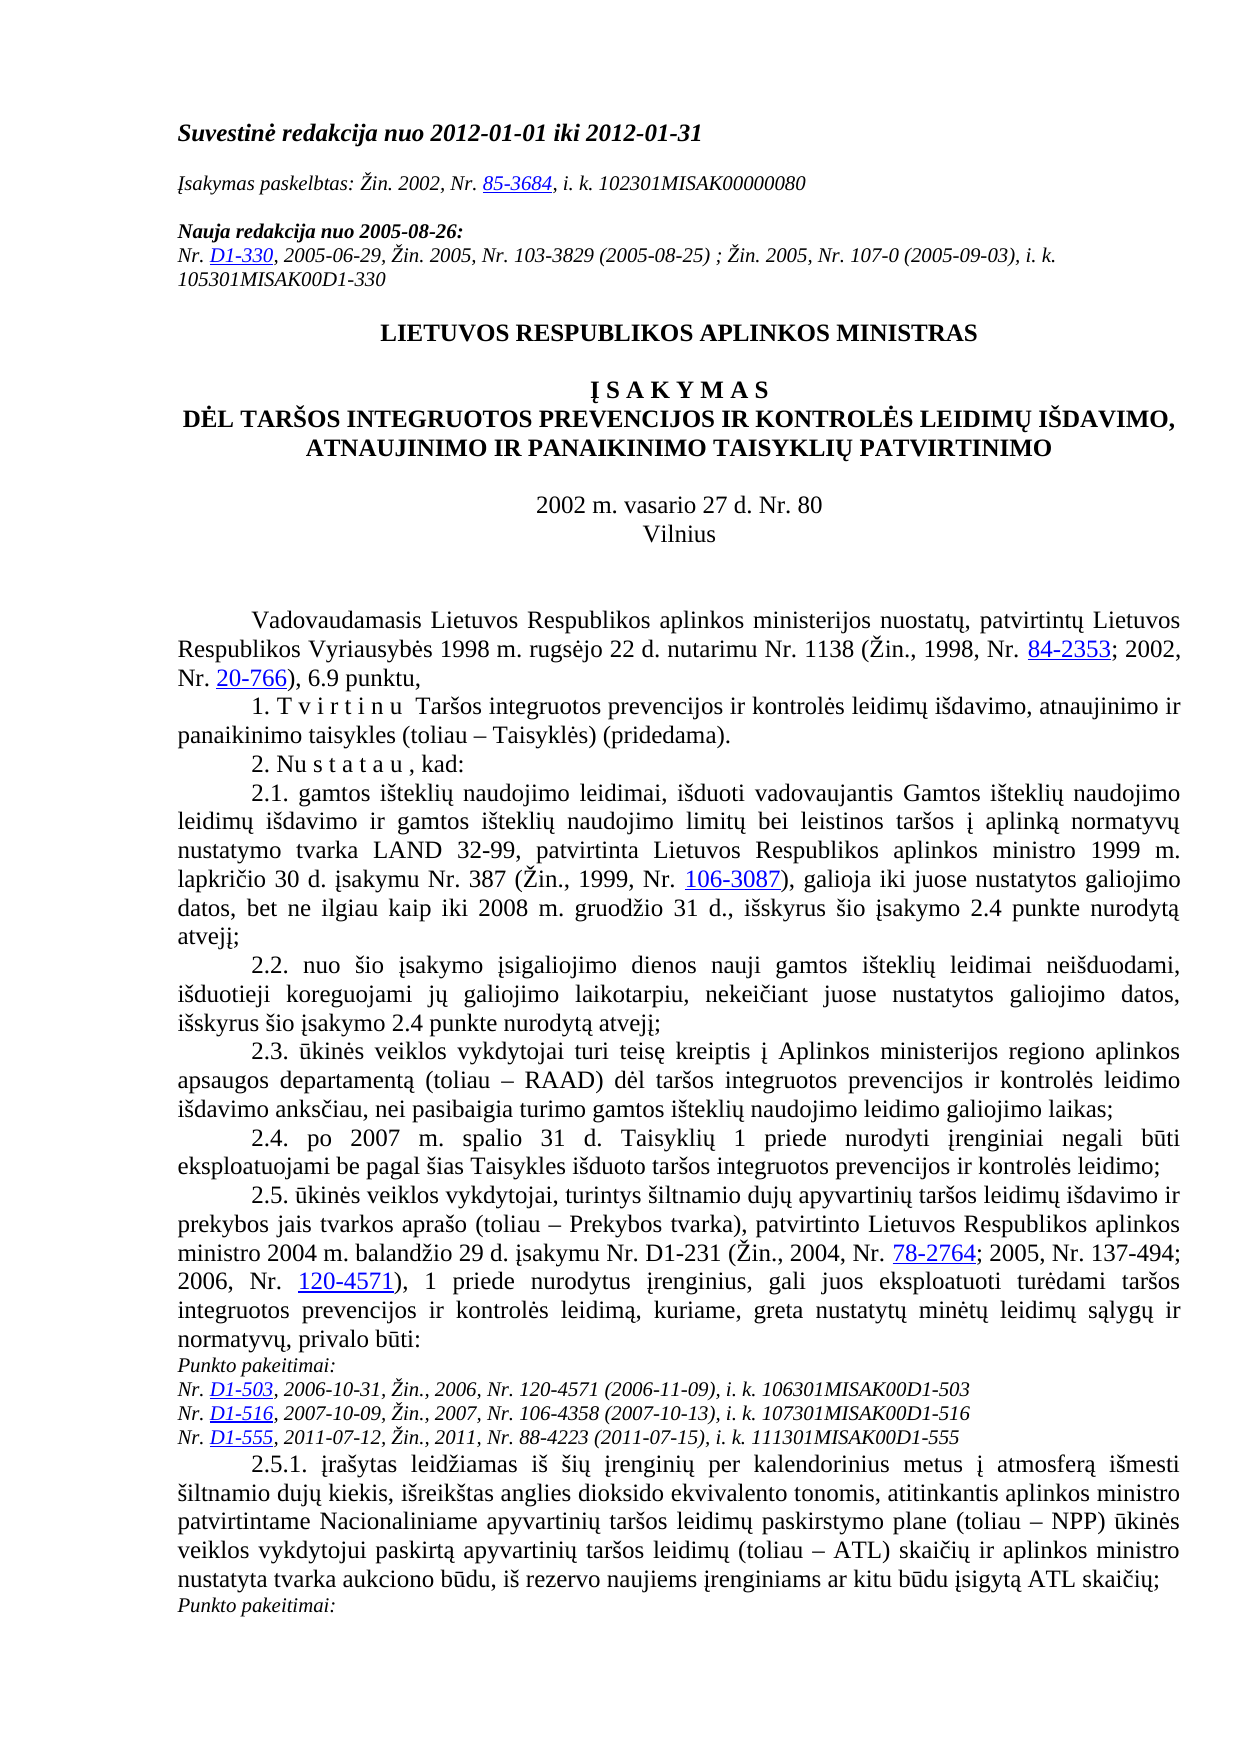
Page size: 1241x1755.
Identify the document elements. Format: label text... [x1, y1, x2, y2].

text Vadovaudamasis Lietuvos Respublikos aplinkos ministerijos nuostatų, patvirtintų Lietuvos Respublikos Vyriausybės 1998 m. rugsėjo 22 d. nutarimu Nr. 1138 (Žin., 1998, Nr. 84-2353; 2002, Nr. 20-766), 6.9 punktu, [177, 605, 1181, 691]
text ĮSAKYMAS [177, 375, 1181, 404]
text Nauja redakcija nuo 2005-08-26: [177, 219, 1181, 243]
text Nr. D1-330, 2005-06-29, Žin. 2005, Nr. 103-3829 (2005-08-25) ; Žin. 2005, Nr. 107-0 (2005-09-03), i. k. 105301MISAK00D1-330 [177, 243, 1181, 291]
text LIETUVOS RESPUBLIKOS APLINKOS MINISTRAS [177, 318, 1181, 346]
text Nr. D1-516, 2007-10-09, Žin., 2007, Nr. 106-4358 (2007-10-13), i. k. 107301MISAK00D1-516 [177, 1401, 1181, 1425]
text Suvestinė redakcija nuo 2012-01-01 iki 2012-01-31 [177, 118, 1181, 147]
text DĖL TARŠOS INTEGRUOTOS PREVENCIJOS IR KONTROLĖS LEIDIMŲ IŠDAVIMO, ATNAUJINIMO IR PANAIKINIMO TAISYKLIŲ PATVIRTINIMO [177, 404, 1181, 461]
text Vilnius [177, 519, 1181, 548]
text 2.3. ūkinės veiklos vykdytojai turi teisę kreiptis į Aplinkos ministerijos regiono aplinkos apsaugos departamentą (toliau – RAAD) dėl taršos integruotos prevencijos ir kontrolės leidimo išdavimo anksčiau, nei pasibaigia turimo gamtos išteklių naudojimo leidimo galiojimo laikas; [177, 1036, 1181, 1123]
text Įsakymas paskelbtas: Žin. 2002, Nr. 85-3684, i. k. 102301MISAK00000080 [177, 171, 1181, 195]
text 1. Tvirtinu Taršos integruotos prevencijos ir kontrolės leidimų išdavimo, atnaujinimo ir panaikinimo taisykles (toliau – Taisyklės) (pridedama). [177, 691, 1181, 749]
text 2002 m. vasario 27 d. Nr. 80 [177, 490, 1181, 519]
text Nr. D1-555, 2011-07-12, Žin., 2011, Nr. 88-4223 (2011-07-15), i. k. 111301MISAK00D1-555 [177, 1425, 1181, 1449]
text 2.2. nuo šio įsakymo įsigaliojimo dienos nauji gamtos išteklių leidimai neišduodami, išduotieji koreguojami jų galiojimo laikotarpiu, nekeičiant juose nustatytos galiojimo datos, išskyrus šio įsakymo 2.4 punkte nurodytą atvejį; [177, 950, 1181, 1036]
text 2.1. gamtos išteklių naudojimo leidimai, išduoti vadovaujantis Gamtos išteklių naudojimo leidimų išdavimo ir gamtos išteklių naudojimo limitų bei leistinos taršos į aplinką normatyvų nustatymo tvarka LAND 32-99, patvirtinta Lietuvos Respublikos aplinkos ministro 1999 m. lapkričio 30 d. įsakymu Nr. 387 (Žin., 1999, Nr. 106-3087), galioja iki juose nustatytos galiojimo datos, bet ne ilgiau kaip iki 2008 m. gruodžio 31 d., išskyrus šio įsakymo 2.4 punkte nurodytą atvejį; [177, 778, 1181, 950]
text 2.4. po 2007 m. spalio 31 d. Taisyklių 1 priede nurodyti įrenginiai negali būti eksploatuojami be pagal šias Taisykles išduoto taršos integruotos prevencijos ir kontrolės leidimo; [177, 1123, 1181, 1180]
text Nr. D1-503, 2006-10-31, Žin., 2006, Nr. 120-4571 (2006-11-09), i. k. 106301MISAK00D1-503 [177, 1377, 1181, 1401]
text 2. Nustatau, kad: [177, 749, 1181, 778]
text 2.5.1. įrašytas leidžiamas iš šių įrenginių per kalendorinius metus į atmosferą išmesti šiltnamio dujų kiekis, išreikštas anglies dioksido ekvivalento tonomis, atitinkantis aplinkos ministro patvirtintame Nacionaliniame apyvartinių taršos leidimų paskirstymo plane (toliau – NPP) ūkinės veiklos vykdytojui paskirtą apyvartinių taršos leidimų (toliau – ATL) skaičių ir aplinkos ministro nustatyta tvarka aukciono būdu, iš rezervo naujiems įrenginiams ar kitu būdu įsigytą ATL skaičių; [177, 1449, 1181, 1593]
text 2.5. ūkinės veiklos vykdytojai, turintys šiltnamio dujų apyvartinių taršos leidimų išdavimo ir prekybos jais tvarkos aprašo (toliau – Prekybos tvarka), patvirtinto Lietuvos Respublikos aplinkos ministro 2004 m. balandžio 29 d. įsakymu Nr. D1-231 (Žin., 2004, Nr. 78-2764; 2005, Nr. 137-494; 2006, Nr. 120-4571), 1 priede nurodytus įrenginius, gali juos eksploatuoti turėdami taršos integruotos prevencijos ir kontrolės leidimą, kuriame, greta nustatytų minėtų leidimų sąlygų ir normatyvų, privalo būti: [177, 1180, 1181, 1353]
text Punkto pakeitimai: [177, 1353, 1181, 1377]
text Punkto pakeitimai: [177, 1593, 1181, 1617]
